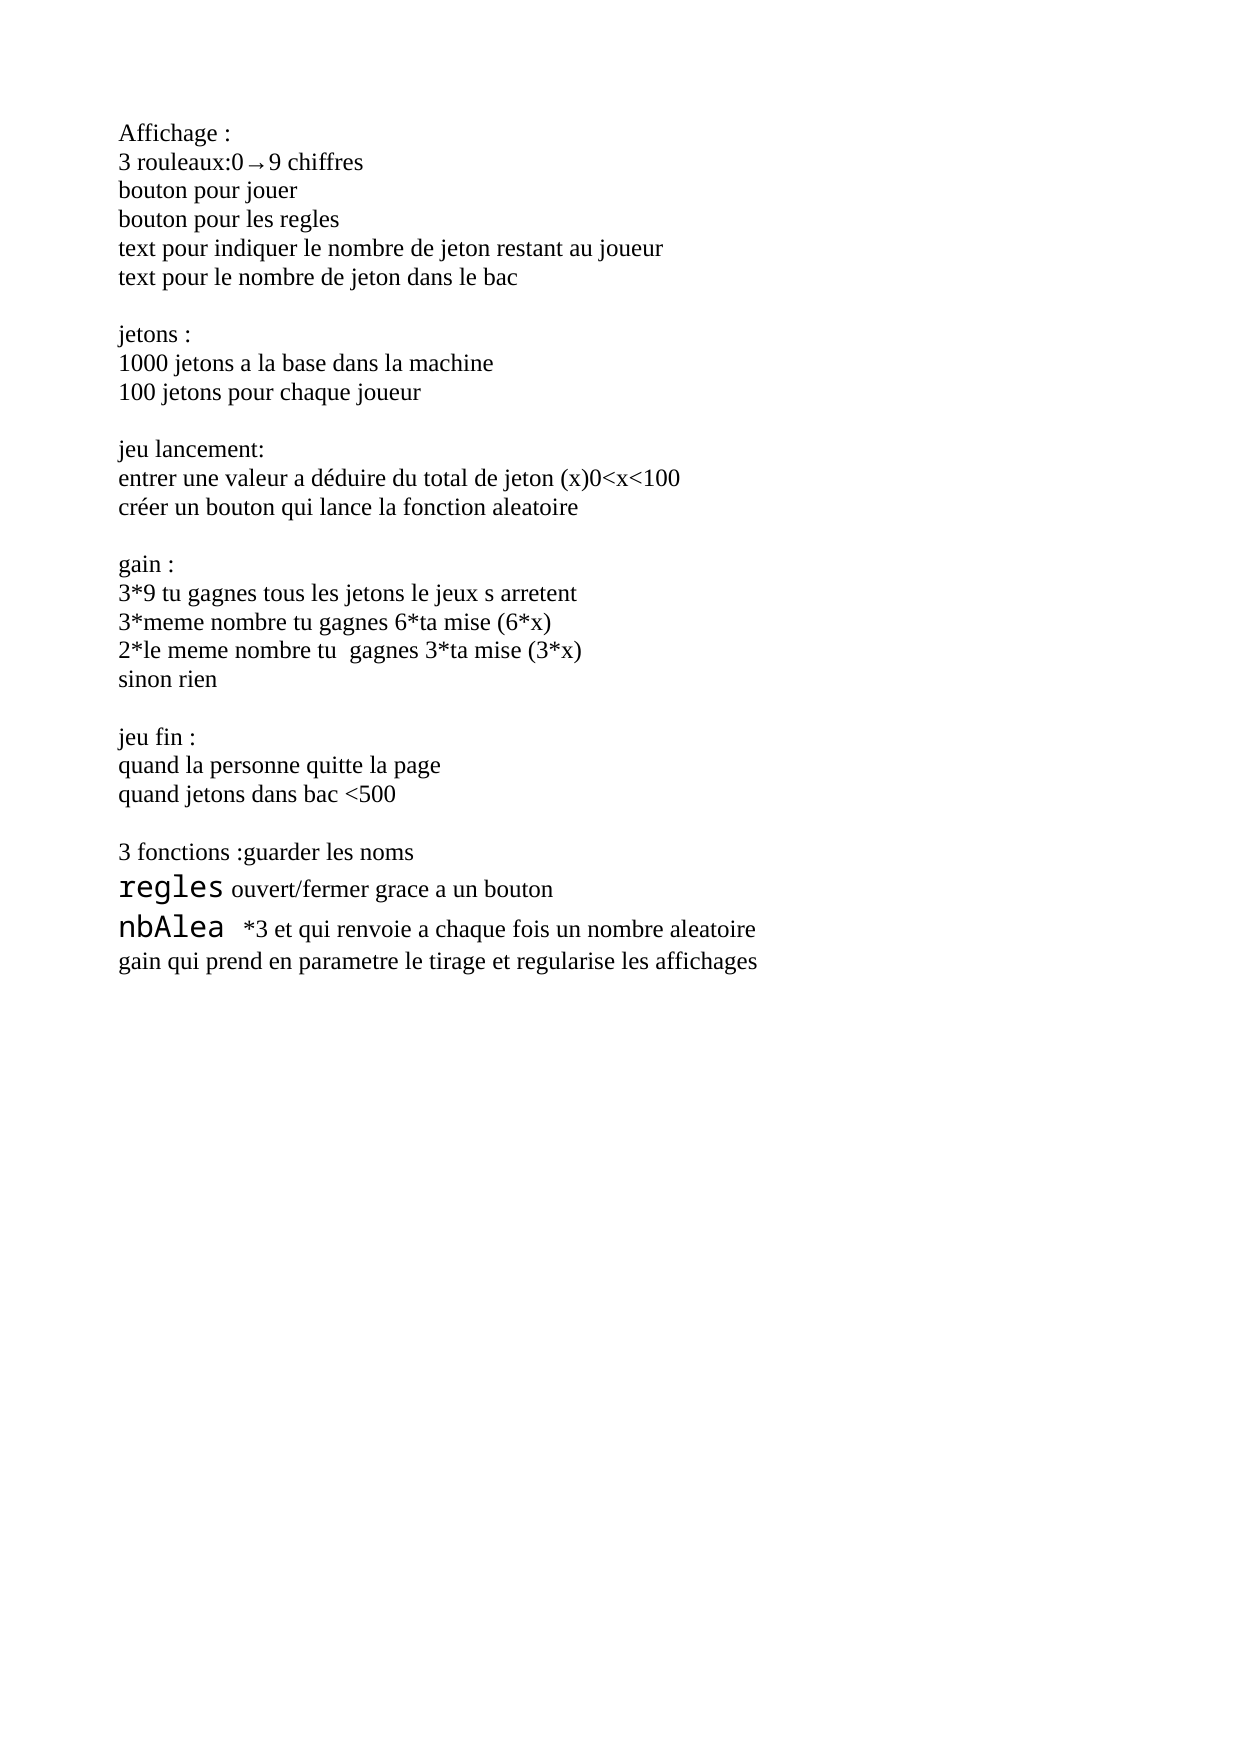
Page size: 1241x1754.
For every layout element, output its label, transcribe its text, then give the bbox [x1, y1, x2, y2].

text regles ouvert/fermer grace a un bouton [118, 866, 1122, 906]
text 3 rouleaux:0→9 chiffres [118, 147, 1122, 176]
text nbAlea *3 et qui renvoie a chaque fois un nombre aleatoire [118, 906, 1122, 946]
text 3*meme nombre tu gagnes 6*ta mise (6*x) [118, 607, 1122, 636]
text créer un bouton qui lance la fonction aleatoire [118, 492, 1122, 521]
text sinon rien [118, 664, 1122, 693]
text entrer une valeur a déduire du total de jeton (x)0<x<100 [118, 463, 1122, 492]
text jeu fin : [118, 722, 1122, 751]
text text pour le nombre de jeton dans le bac [118, 262, 1122, 291]
text quand jetons dans bac <500 [118, 779, 1122, 808]
text 1000 jetons a la base dans la machine [118, 348, 1122, 377]
text 3*9 tu gagnes tous les jetons le jeux s arretent [118, 578, 1122, 607]
text bouton pour jouer [118, 176, 1122, 204]
text text pour indiquer le nombre de jeton restant au joueur [118, 233, 1122, 262]
text jeu lancement: [118, 434, 1122, 463]
text 100 jetons pour chaque joueur [118, 377, 1122, 406]
text 2*le meme nombre tu gagnes 3*ta mise (3*x) [118, 636, 1122, 664]
text 3 fonctions :guarder les noms [118, 837, 1122, 866]
text gain qui prend en parametre le tirage et regularise les affichages [118, 946, 1122, 975]
text Affichage : [118, 118, 1122, 147]
text jetons : [118, 319, 1122, 348]
text gain : [118, 549, 1122, 578]
text quand la personne quitte la page [118, 751, 1122, 779]
text bouton pour les regles [118, 204, 1122, 233]
